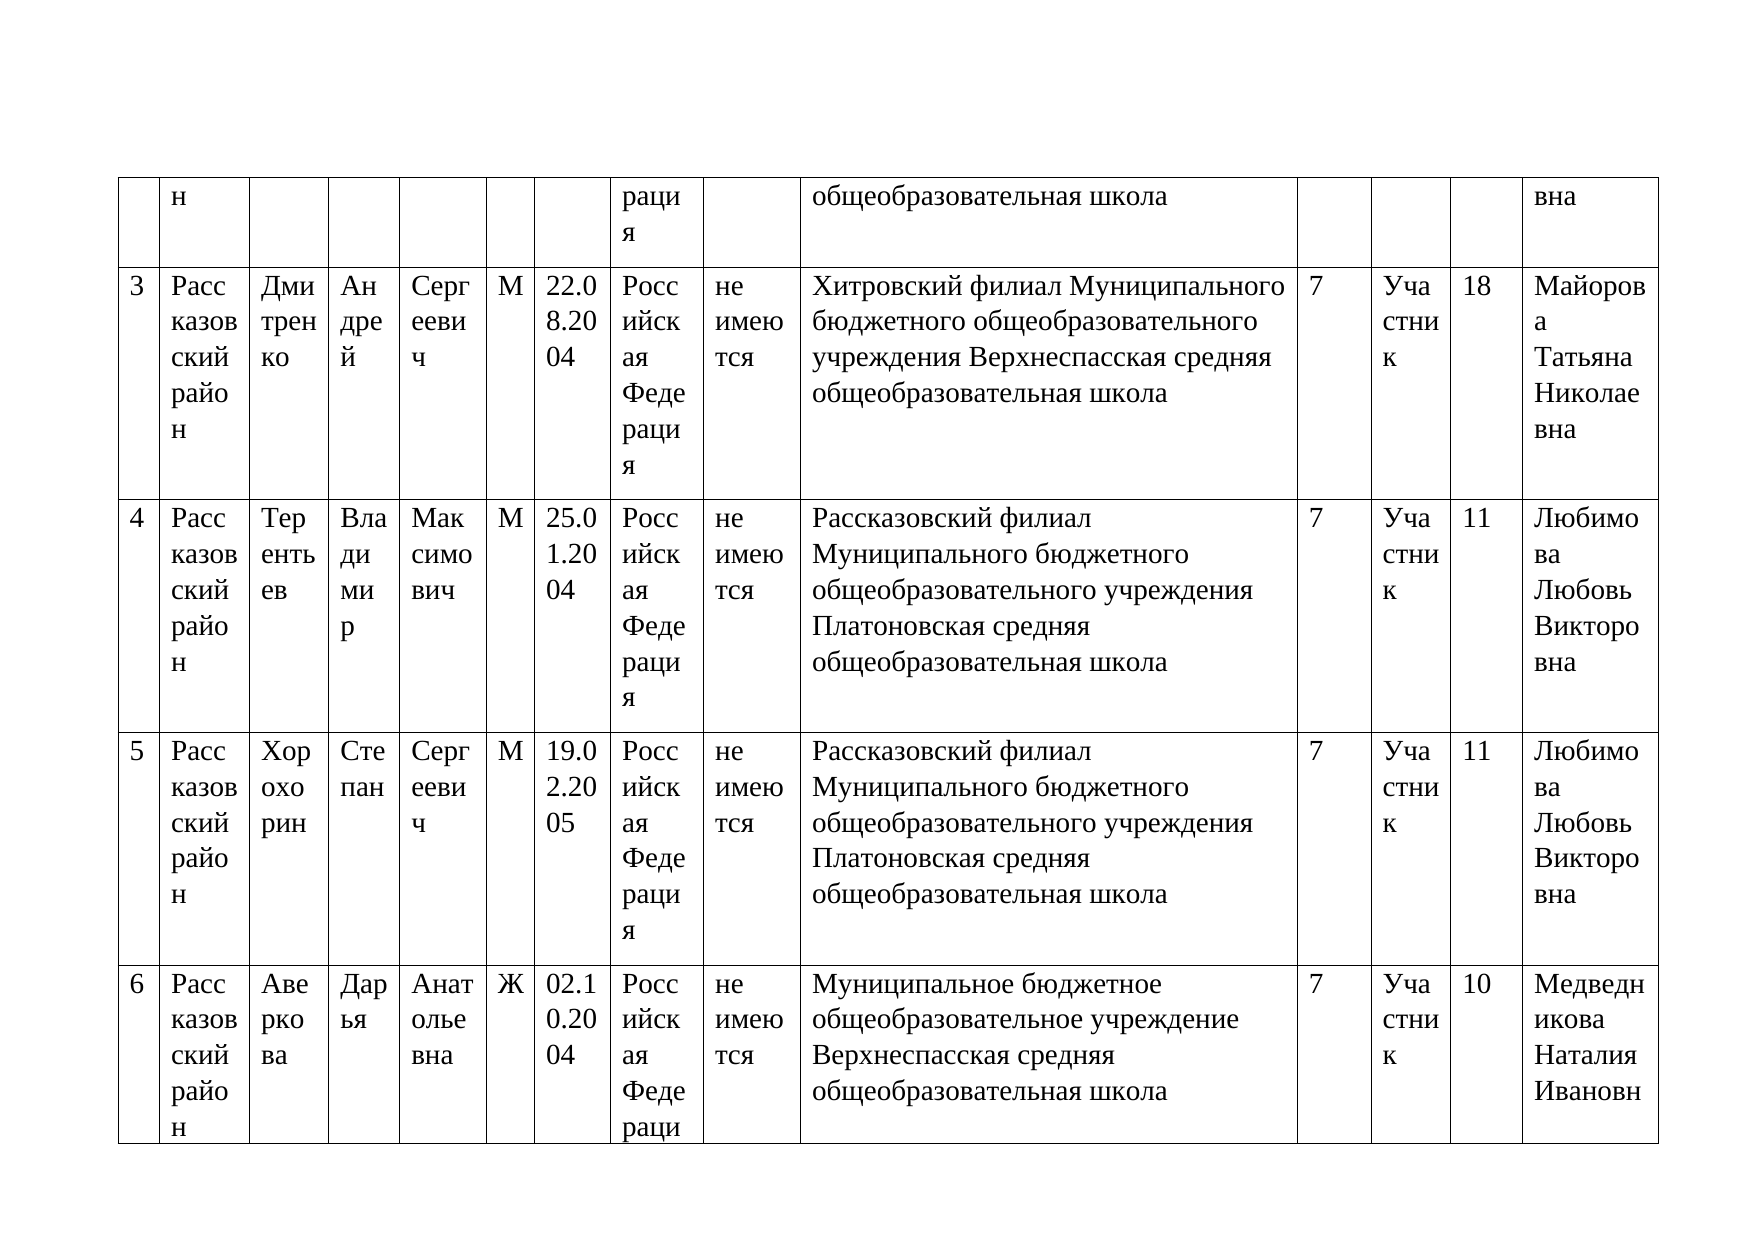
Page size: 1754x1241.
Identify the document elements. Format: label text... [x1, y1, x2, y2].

table_cell Российская Федерация [611, 268, 703, 499]
table_cell 02.10.2004 [535, 966, 610, 1143]
table_cell М [487, 733, 534, 965]
table_cell Андрей [329, 268, 399, 499]
table_cell 10 [1451, 966, 1522, 1143]
table_cell [535, 178, 610, 267]
table_cell 6 [119, 966, 159, 1143]
table_cell Майорова Татьяна Николаевна [1523, 268, 1658, 499]
table_cell [119, 178, 159, 267]
table_cell Рассказовский филиал Муниципального бюджетного общеобразовательного учреждения Платоновская средняя общеобразовательная школа [801, 500, 1297, 732]
table_cell вна [1523, 178, 1658, 267]
table_cell Хорохорин [250, 733, 328, 965]
table_cell 4 [119, 500, 159, 732]
table_cell Медведникова Наталия Ивановн [1523, 966, 1658, 1143]
table_cell Любимова Любовь Викторовна [1523, 733, 1658, 965]
table_cell Рассказовский филиал Муниципального бюджетного общеобразовательного учреждения Платоновская средняя общеобразовательная школа [801, 733, 1297, 965]
table_cell Терентьев [250, 500, 328, 732]
table_cell Участник [1372, 733, 1450, 965]
table_cell [329, 178, 399, 267]
table_cell Рассказовский район [160, 733, 249, 965]
table_cell Владимир [329, 500, 399, 732]
table_cell Рассказовский район [160, 268, 249, 499]
table_cell 18 [1451, 268, 1522, 499]
table_cell рация [611, 178, 703, 267]
table_cell Российская Федерация [611, 500, 703, 732]
table_cell Участник [1372, 268, 1450, 499]
table_cell Участник [1372, 500, 1450, 732]
table_cell 3 [119, 268, 159, 499]
table_cell 7 [1298, 733, 1371, 965]
table_cell 7 [1298, 500, 1371, 732]
table_cell Анатольевна [400, 966, 486, 1143]
table_cell Муниципальное бюджетное общеобразовательное учреждение Верхнеспасская средняя общеобразовательная школа [801, 966, 1297, 1143]
table_cell [487, 178, 534, 267]
table_cell не имеются [704, 966, 800, 1143]
table_cell 11 [1451, 500, 1522, 732]
table_cell Хитровский филиал Муниципального бюджетного общеобразовательного учреждения Верхнеспасская средняя общеобразовательная школа [801, 268, 1297, 499]
table_cell [1451, 178, 1522, 267]
table_cell не имеются [704, 500, 800, 732]
table_cell Рассказовский район [160, 966, 249, 1143]
table_cell [1298, 178, 1371, 267]
table_cell [704, 178, 800, 267]
table_cell Сергеевич [400, 268, 486, 499]
table_cell 7 [1298, 268, 1371, 499]
table_cell Участник [1372, 966, 1450, 1143]
table_cell М [487, 500, 534, 732]
table_cell Максимович [400, 500, 486, 732]
table_cell н [160, 178, 249, 267]
table_cell Аверкова [250, 966, 328, 1143]
table_cell [250, 178, 328, 267]
table_cell Дмитренко [250, 268, 328, 499]
table_cell общеобразовательная школа [801, 178, 1297, 267]
table_cell 19.02.2005 [535, 733, 610, 965]
table_cell Любимова Любовь Викторовна [1523, 500, 1658, 732]
table_cell Рассказовский район [160, 500, 249, 732]
table_cell Дарья [329, 966, 399, 1143]
table_cell [1372, 178, 1450, 267]
table_cell М [487, 268, 534, 499]
table_cell Ж [487, 966, 534, 1143]
table_cell Степан [329, 733, 399, 965]
table_cell 22.08.2004 [535, 268, 610, 499]
table_cell Российская Федерация [611, 733, 703, 965]
table_cell не имеются [704, 268, 800, 499]
table_cell не имеются [704, 733, 800, 965]
table_cell [400, 178, 486, 267]
table_cell 11 [1451, 733, 1522, 965]
table_cell 5 [119, 733, 159, 965]
table_cell Российская Федераци [611, 966, 703, 1143]
table_cell Сергеевич [400, 733, 486, 965]
table_cell 7 [1298, 966, 1371, 1143]
table_cell 25.01.2004 [535, 500, 610, 732]
